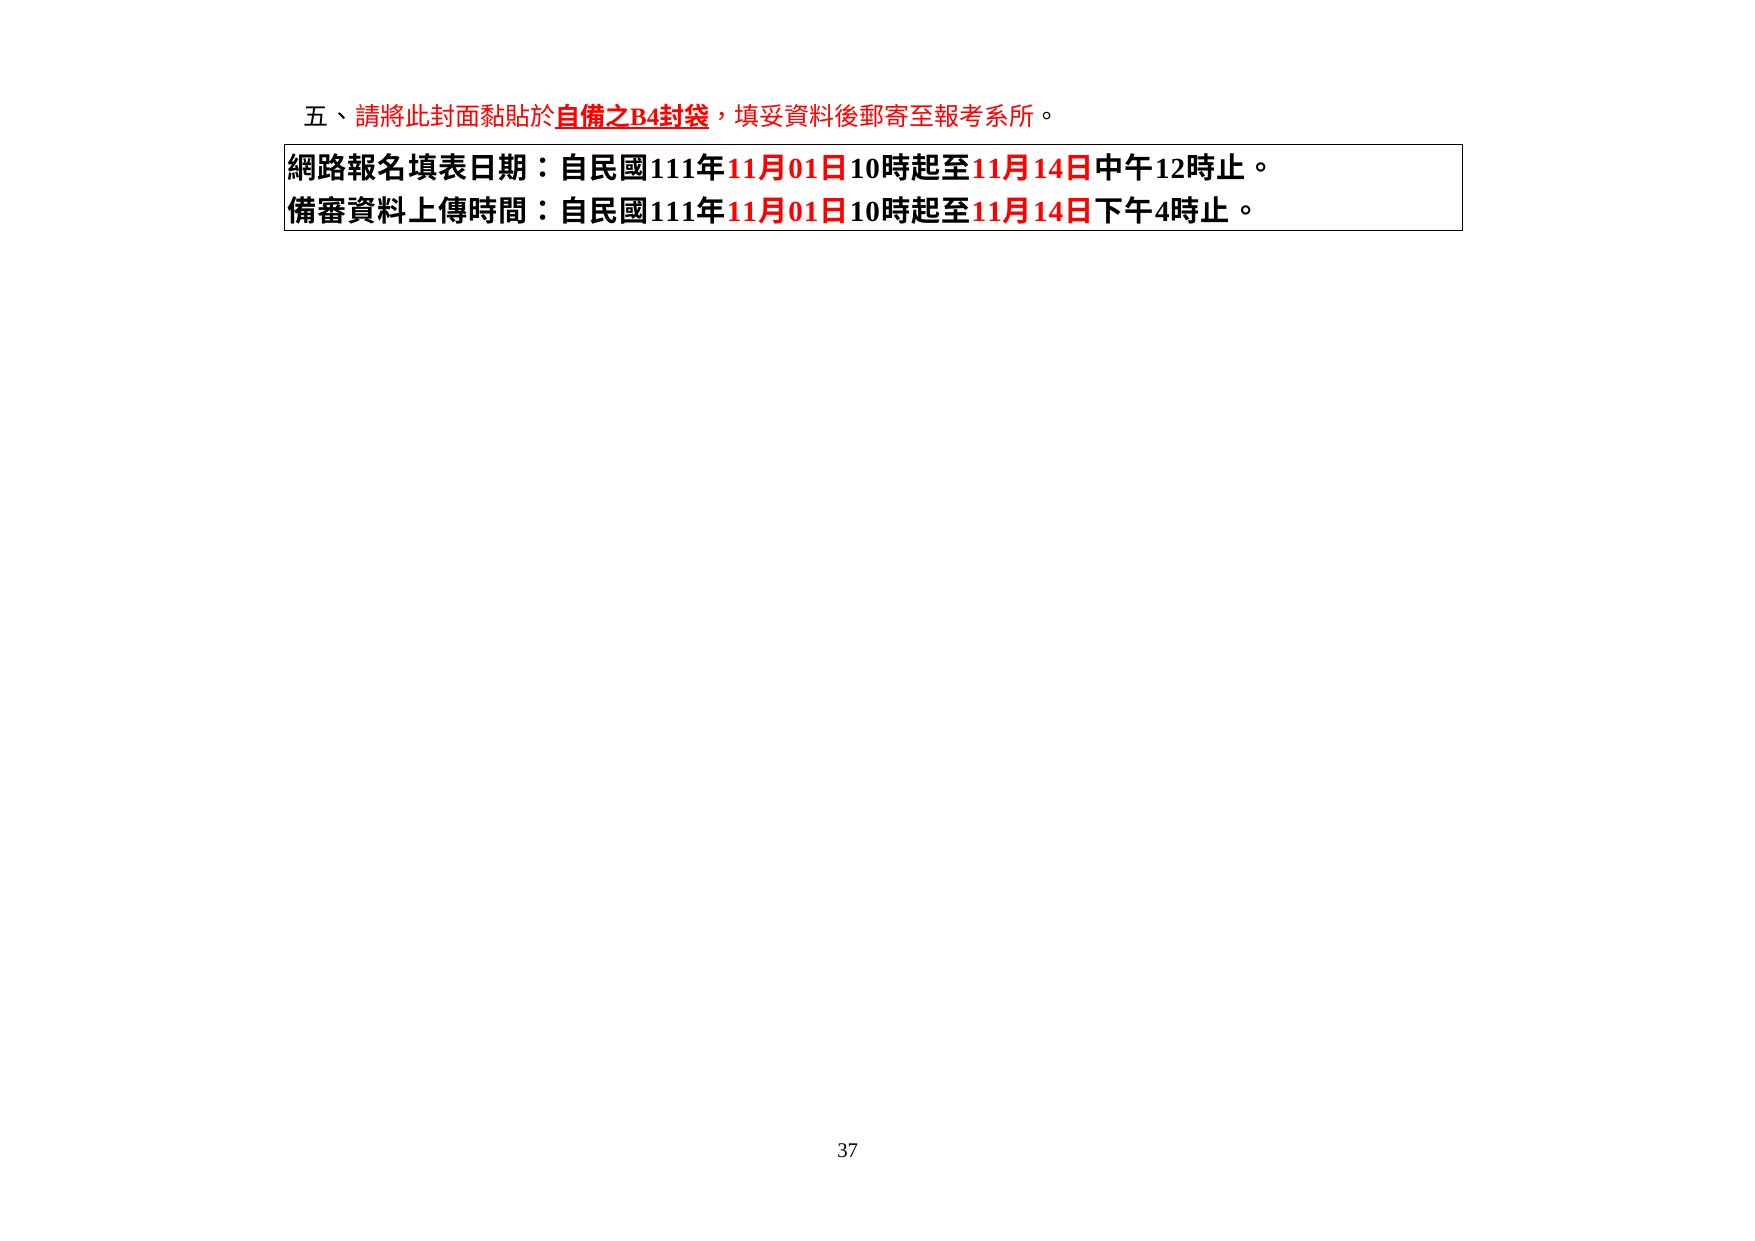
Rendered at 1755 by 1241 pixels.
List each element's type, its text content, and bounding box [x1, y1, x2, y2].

text 五、請將此封面黏貼於自備之B4封袋，填妥資料後郵寄至報考系所。 [59, 100, 1636, 131]
table_header 網路報名填表日期：自民國111年11月01日10時起至11月14日中午12時止。 備審資料上傳時間：自民國111年11月01日10時起至11月14日下午4時止。 [285, 145, 1462, 229]
